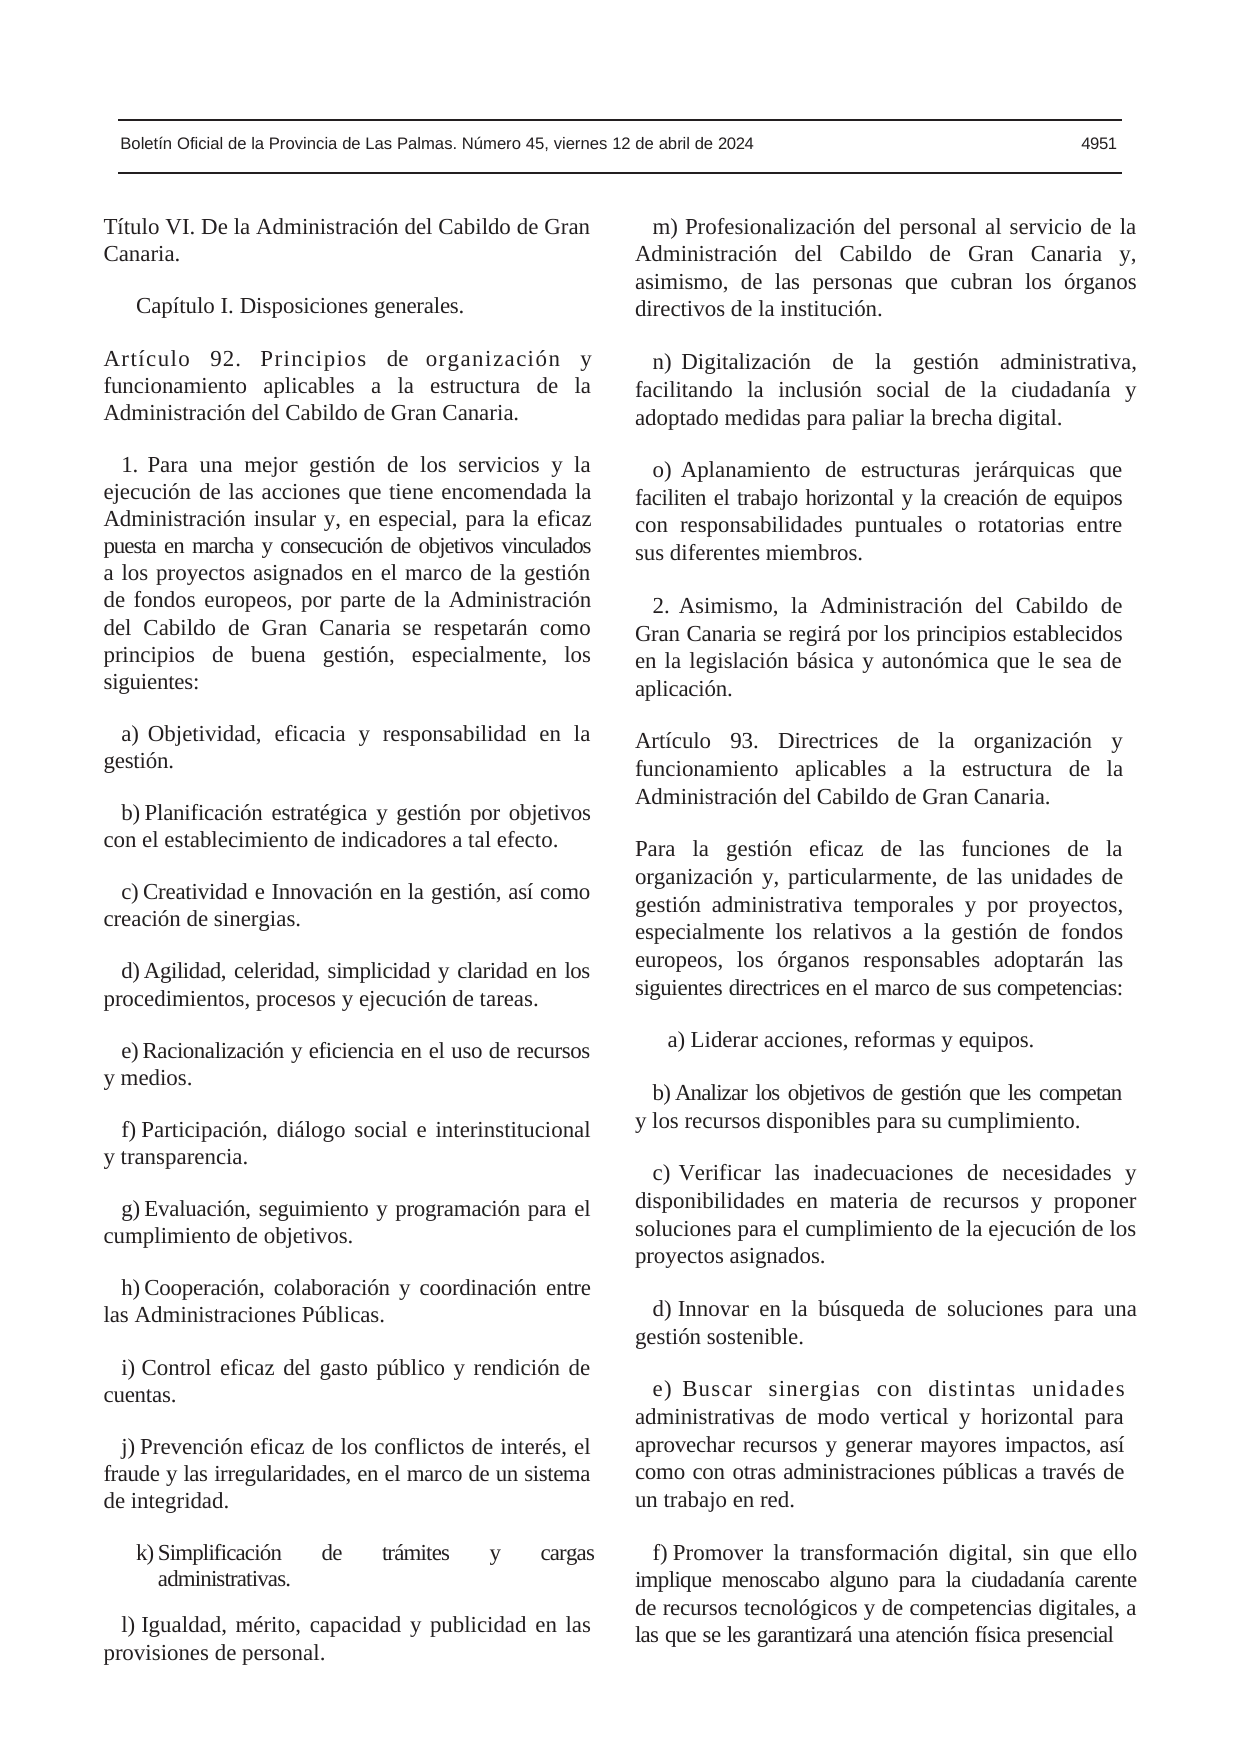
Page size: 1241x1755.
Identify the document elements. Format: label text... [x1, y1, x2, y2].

text Para la gestión eficaz de las funciones de la organización y, particularmente, de las unidades de gestión administrativa temporales y por proyectos, especialmente los relativos a la gestión de fondos europeos, los órganos responsables adoptarán las siguientes directrices en el marco de sus competencias: [635, 836, 1124, 1000]
list Simplificación de trámites y cargas administrativas. [136, 1539, 596, 1592]
list Profesionalización del personal al servicio de la Administración del Cabildo de Gran Canaria y, asimismo, de las personas que cubran los órganos directivos de la institución. [635, 213, 1137, 322]
list Buscar sinergias con distintas unidades administrativas de modo vertical y horizontal para aprovechar recursos y generar mayores impactos, así como con otras administraciones públicas a través de un trabajo en red. [635, 1375, 1124, 1512]
text Capítulo I. Disposiciones generales. [136, 292, 596, 319]
list Verificar las inadecuaciones de necesidades y disponibilidades en materia de recursos y proponer soluciones para el cumplimiento de la ejecución de los proyectos asignados. [635, 1159, 1137, 1269]
list Asimismo, la Administración del Cabildo de Gran Canaria se regirá por los principios establecidos en la legislación básica y autonómica que le sea de aplicación. [635, 592, 1123, 701]
list Aplanamiento de estructuras jerárquicas que faciliten el trabajo horizontal y la creación de equipos con responsabilidades puntuales o rotatorias entre sus diferentes miembros. [635, 456, 1123, 566]
list Control eficaz del gasto público y rendición de cuentas. [103, 1354, 591, 1407]
list Evaluación, seguimiento y programación para el cumplimiento de objetivos. [103, 1195, 591, 1249]
text Artículo 93. Directrices de la organización y funcionamiento aplicables a la estructura de la Administración del Cabildo de Gran Canaria. [635, 727, 1124, 809]
list Promover la transformación digital, sin que ello implique menoscabo alguno para la ciudadanía carente de recursos tecnológicos y de competencias digitales, a las que se les garantizará una atención física presencial [635, 1539, 1137, 1648]
text Artículo 92. Principios de organización y funcionamiento aplicables a la estructura de la Administración del Cabildo de Gran Canaria. [103, 345, 592, 425]
list Cooperación, colaboración y coordinación entre las Administraciones Públicas. [103, 1274, 591, 1328]
list Prevención eficaz de los conflictos de interés, el fraude y las irregularidades, en el marco de un sistema de integridad. [103, 1433, 591, 1513]
list Igualdad, mérito, capacidad y publicidad en las provisiones de personal. [103, 1611, 591, 1665]
text Título VI. De la Administración del Cabildo de Gran Canaria. [103, 213, 591, 267]
list Innovar en la búsqueda de soluciones para una gestión sostenible. [635, 1295, 1137, 1349]
list Para una mejor gestión de los servicios y la ejecución de las acciones que tiene encomendada la Administración insular y, en especial, para la eficaz puesta en marcha y consecución de objetivos vinculados a los proyectos asignados en el marco de la gestión de fondos europeos, por parte de la Administración del Cabildo de Gran Canaria se respetarán como principios de buena gestión, especialmente, los siguientes: [103, 451, 591, 694]
list Objetividad, eficacia y responsabilidad en la gestión. [103, 720, 591, 773]
list Creatividad e Innovación en la gestión, así como creación de sinergias. [103, 878, 591, 932]
list Digitalización de la gestión administrativa, facilitando la inclusión social de la ciudadanía y adoptado medidas para paliar la brecha digital. [635, 348, 1137, 430]
list Liderar acciones, reformas y equipos. [667, 1026, 1137, 1053]
list Participación, diálogo social e interinstitucional y transparencia. [103, 1116, 591, 1169]
list Analizar los objetivos de gestión que les competan y los recursos disponibles para su cumplimiento. [635, 1079, 1122, 1133]
list Racionalización y eficiencia en el uso de recursos y medios. [103, 1037, 591, 1090]
list Planificación estratégica y gestión por objetivos con el establecimiento de indicadores a tal efecto. [103, 799, 591, 853]
list Agilidad, celeridad, simplicidad y claridad en los procedimientos, procesos y ejecución de tareas. [103, 958, 591, 1011]
